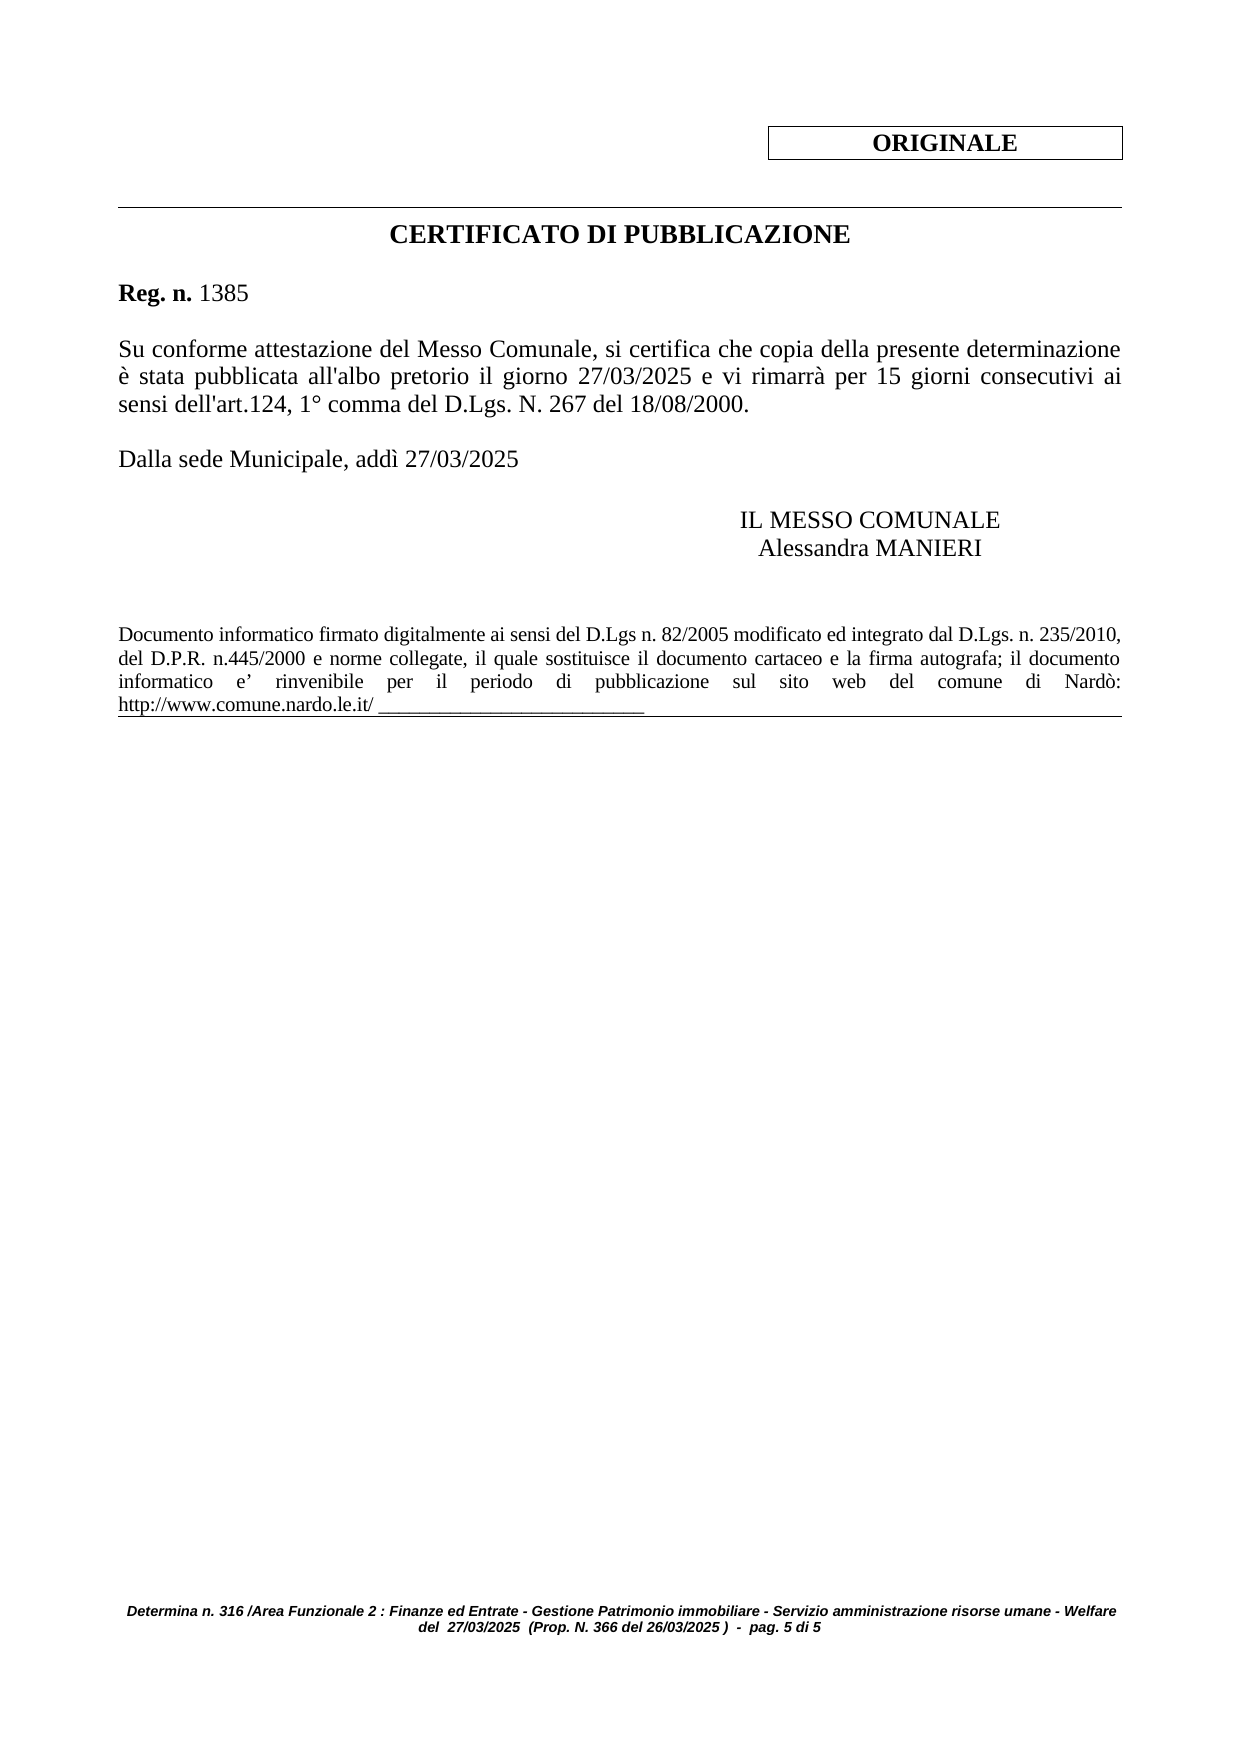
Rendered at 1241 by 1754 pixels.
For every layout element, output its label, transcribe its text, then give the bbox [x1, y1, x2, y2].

text CERTIFICATO DI PUBBLICAZIONE [118, 219, 1122, 249]
text Dalla sede Municipale, addì 27/03/2025 [118, 446, 1122, 473]
text Documento informatico firmato digitalmente ai sensi del D.Lgs n. 82/2005 modificato ed integrato dal D.Lgs. n. 235/2010, del D.P.R. n.445/2000 e norme collegate, il quale sostituisce il documento cartaceo e la firma autografa; il documento informatico e’ rinvenibile per il periodo di pubblicazione sul sito web del comune di Nardò: http://www.comune.nardo.le.it/ __________________________ [118, 623, 1122, 716]
table_header IL MESSO COMUNALE Alessandra MANIERI [618, 501, 1122, 623]
text Reg. n. 1385 [118, 279, 1122, 307]
text Su conforme attestazione del Messo Comunale, si certifica che copia della presente determinazione è stata pubblicata all'albo pretorio il giorno 27/03/2025 e vi rimarrà per 15 giorni consecutivi ai sensi dell'art.124, 1° comma del D.Lgs. N. 267 del 18/08/2000. [118, 335, 1122, 418]
table_header [118, 501, 618, 623]
